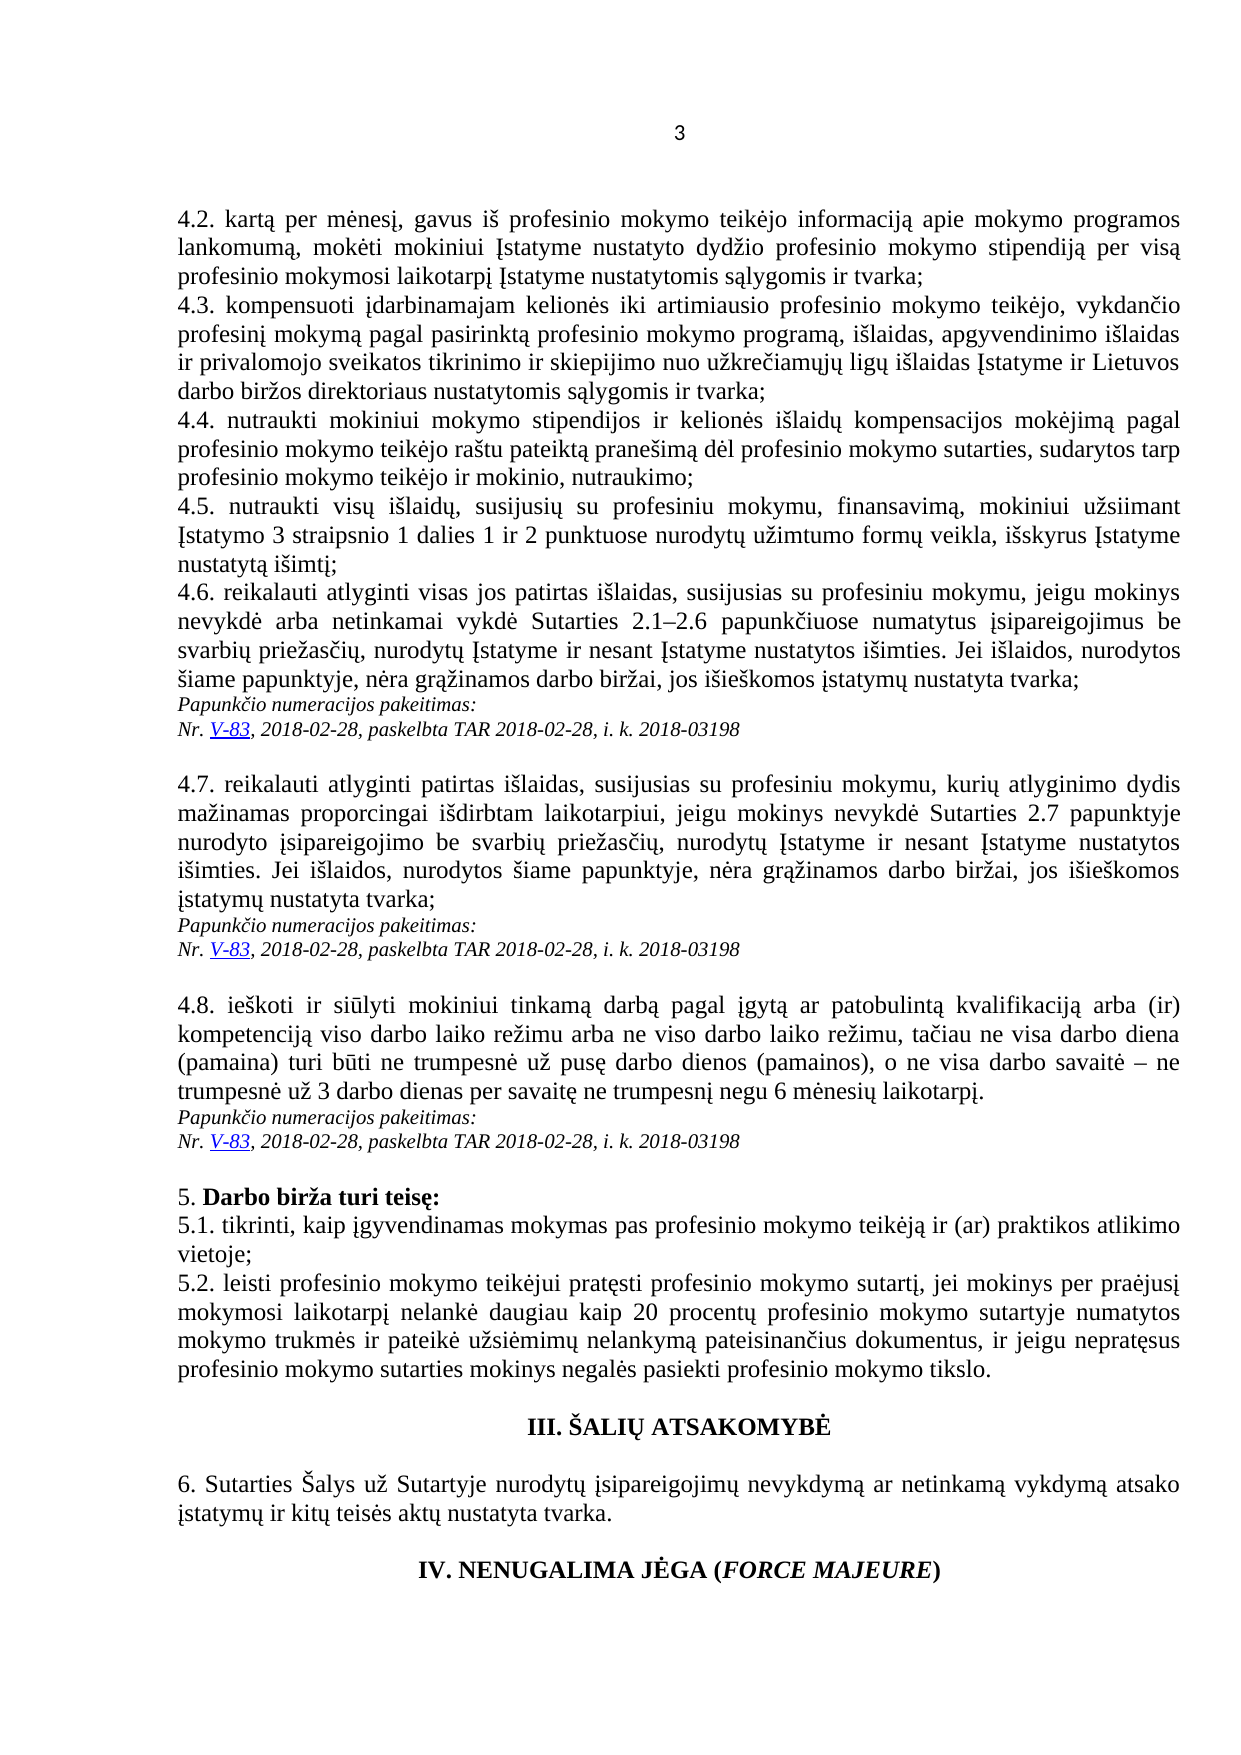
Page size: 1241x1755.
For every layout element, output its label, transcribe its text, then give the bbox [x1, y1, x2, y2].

text Nr. V-83, 2018-02-28, paskelbta TAR 2018-02-28, i. k. 2018-03198 [177, 716, 1181, 741]
text Papunkčio numeracijos pakeitimas: [177, 913, 1181, 937]
text 4.4. nutraukti mokiniui mokymo stipendijos ir kelionės išlaidų kompensacijos mokėjimą pagal profesinio mokymo teikėjo raštu pateiktą pranešimą dėl profesinio mokymo sutarties, sudarytos tarp profesinio mokymo teikėjo ir mokinio, nutraukimo; [177, 405, 1181, 491]
text 4.8. ieškoti ir siūlyti mokiniui tinkamą darbą pagal įgytą ar patobulintą kvalifikaciją arba (ir) kompetenciją viso darbo laiko režimu arba ne viso darbo laiko režimu, tačiau ne visa darbo diena (pamaina) turi būti ne trumpesnė už pusę darbo dienos (pamainos), o ne visa darbo savaitė – ne trumpesnė už 3 darbo dienas per savaitę ne trumpesnį negu 6 mėnesių laikotarpį. [177, 990, 1181, 1105]
text 4.2. kartą per mėnesį, gavus iš profesinio mokymo teikėjo informaciją apie mokymo programos lankomumą, mokėti mokiniui Įstatyme nustatyto dydžio profesinio mokymo stipendiją per visą profesinio mokymosi laikotarpį Įstatyme nustatytomis sąlygomis ir tvarka; [177, 204, 1181, 290]
text Nr. V-83, 2018-02-28, paskelbta TAR 2018-02-28, i. k. 2018-03198 [177, 937, 1181, 961]
text 4.6. reikalauti atlyginti visas jos patirtas išlaidas, susijusias su profesiniu mokymu, jeigu mokinys nevykdė arba netinkamai vykdė Sutarties 2.1–2.6 papunkčiuose numatytus įsipareigojimus be svarbių priežasčių, nurodytų Įstatyme ir nesant Įstatyme nustatytos išimties. Jei išlaidos, nurodytos šiame papunktyje, nėra grąžinamos darbo biržai, jos išieškomos įstatymų nustatyta tvarka; [177, 577, 1181, 692]
text 4.3. kompensuoti įdarbinamajam kelionės iki artimiausio profesinio mokymo teikėjo, vykdančio profesinį mokymą pagal pasirinktą profesinio mokymo programą, išlaidas, apgyvendinimo išlaidas ir privalomojo sveikatos tikrinimo ir skiepijimo nuo užkrečiamųjų ligų išlaidas Įstatyme ir Lietuvos darbo biržos direktoriaus nustatytomis sąlygomis ir tvarka; [177, 290, 1181, 405]
text 4.5. nutraukti visų išlaidų, susijusių su profesiniu mokymu, finansavimą, mokiniui užsiimant Įstatymo 3 straipsnio 1 dalies 1 ir 2 punktuose nurodytų užimtumo formų veikla, išskyrus Įstatyme nustatytą išimtį; [177, 491, 1181, 577]
text 6. Sutarties Šalys už Sutartyje nurodytų įsipareigojimų nevykdymą ar netinkamą vykdymą atsako įstatymų ir kitų teisės aktų nustatyta tvarka. [177, 1469, 1181, 1527]
text Papunkčio numeracijos pakeitimas: [177, 692, 1181, 716]
text III. ŠALIŲ ATSAKOMYBĖ [177, 1412, 1181, 1441]
text IV. NENUGALIMA JĖGA (FORCE MAJEURE) [177, 1556, 1181, 1584]
text 5.2. leisti profesinio mokymo teikėjui pratęsti profesinio mokymo sutartį, jei mokinys per praėjusį mokymosi laikotarpį nelankė daugiau kaip 20 procentų profesinio mokymo sutartyje numatytos mokymo trukmės ir pateikė užsiėmimų nelankymą pateisinančius dokumentus, ir jeigu nepratęsus profesinio mokymo sutarties mokinys negalės pasiekti profesinio mokymo tikslo. [177, 1268, 1181, 1383]
text 5.1. tikrinti, kaip įgyvendinamas mokymas pas profesinio mokymo teikėją ir (ar) praktikos atlikimo vietoje; [177, 1211, 1181, 1268]
text 5. Darbo birža turi teisę: [177, 1182, 1181, 1211]
text 4.7. reikalauti atlyginti patirtas išlaidas, susijusias su profesiniu mokymu, kurių atlyginimo dydis mažinamas proporcingai išdirbtam laikotarpiui, jeigu mokinys nevykdė Sutarties 2.7 papunktyje nurodyto įsipareigojimo be svarbių priežasčių, nurodytų Įstatyme ir nesant Įstatyme nustatytos išimties. Jei išlaidos, nurodytos šiame papunktyje, nėra grąžinamos darbo biržai, jos išieškomos įstatymų nustatyta tvarka; [177, 769, 1181, 913]
text Nr. V-83, 2018-02-28, paskelbta TAR 2018-02-28, i. k. 2018-03198 [177, 1129, 1181, 1153]
text Papunkčio numeracijos pakeitimas: [177, 1105, 1181, 1129]
